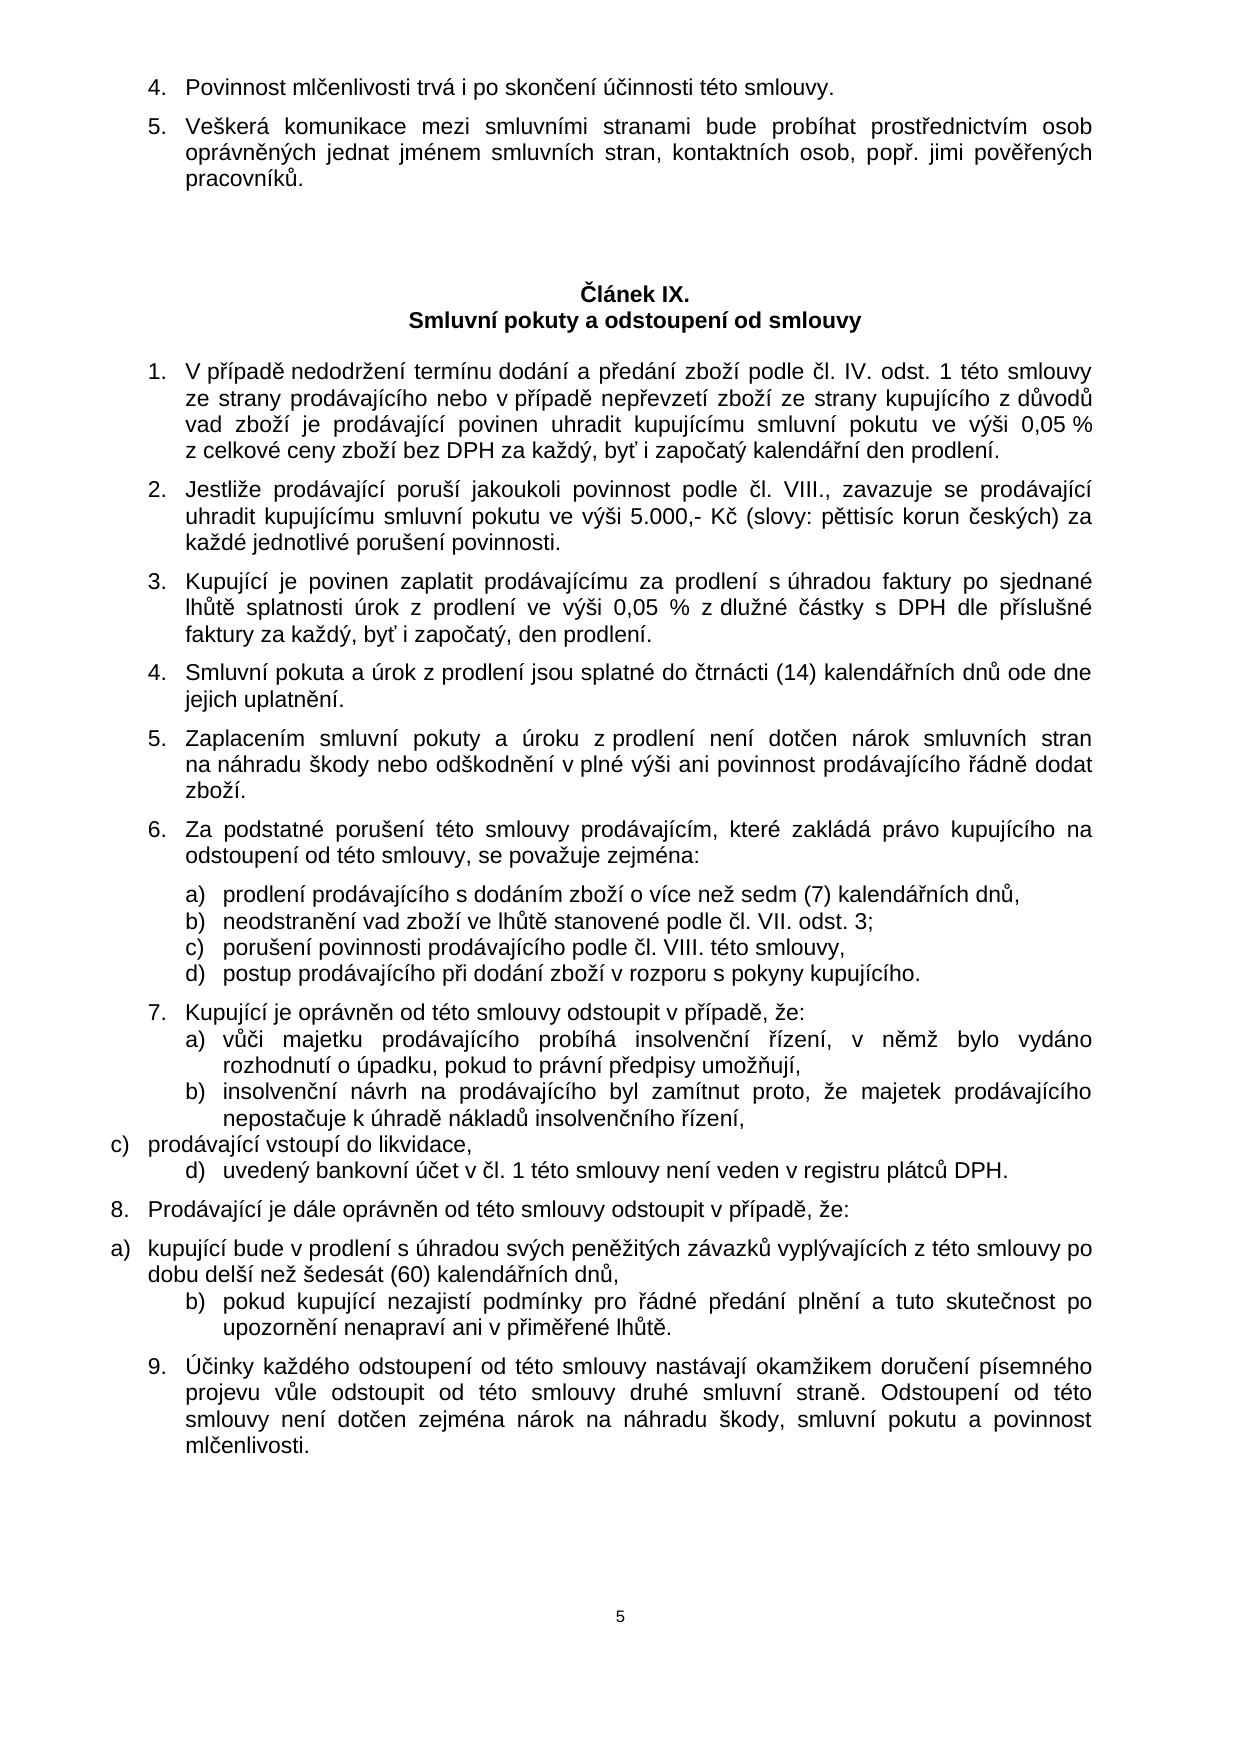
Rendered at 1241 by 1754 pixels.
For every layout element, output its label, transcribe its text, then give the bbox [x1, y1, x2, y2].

list Kupující je povinen zaplatit prodávajícímu za prodlení s úhradou faktury po sjednané lhůtě splatnosti úrok z prodlení ve výši 0,05 % z dlužné částky s DPH dle příslušné faktury za každý, byť i započatý, den prodlení. [148, 568, 1093, 647]
list uvedený bankovní účet v čl. 1 této smlouvy není veden v registru plátců DPH. [185, 1157, 1093, 1184]
list prodlení prodávajícího s dodáním zboží o více než sedm (7) kalendářních dnů, [185, 881, 1093, 908]
list Prodávající je dále oprávněn od této smlouvy odstoupit v případě, že: [110, 1196, 1093, 1223]
list Veškerá komunikace mezi smluvními stranami bude probíhat prostřednictvím osob oprávněných jednat jménem smluvních stran, kontaktních osob, popř. jimi pověřených pracovníků. [148, 113, 1093, 192]
subtitle Článek IX. [148, 281, 1122, 307]
list insolvenční návrh na prodávajícího byl zamítnut proto, že majetek prodávajícího nepostačuje k úhradě nákladů insolvenčního řízení, [185, 1078, 1093, 1131]
list Účinky každého odstoupení od této smlouvy nastávají okamžikem doručení písemného projevu vůle odstoupit od této smlouvy druhé smluvní straně. Odstoupení od této smlouvy není dotčen zejména nárok na náhradu škody, smluvní pokutu a povinnost mlčenlivosti. [148, 1353, 1093, 1458]
list Jestliže prodávající poruší jakoukoli povinnost podle čl. VIII., zavazuje se prodávající uhradit kupujícímu smluvní pokutu ve výši 5.000,- Kč (slovy: pěttisíc korun českých) za každé jednotlivé porušení povinnosti. [148, 476, 1093, 555]
list V případě nedodržení termínu dodání a předání zboží podle čl. IV. odst. 1 této smlouvy ze strany prodávajícího nebo v případě nepřevzetí zboží ze strany kupujícího z důvodů vad zboží je prodávající povinen uhradit kupujícímu smluvní pokutu ve výši 0,05 % z celkové ceny zboží bez DPH za každý, byť i započatý kalendářní den prodlení. [148, 358, 1093, 464]
list pokud kupující nezajistí podmínky pro řádné předání plnění a tuto skutečnost po upozornění nenapraví ani v přiměřené lhůtě. [185, 1288, 1093, 1341]
list postup prodávajícího při dodání zboží v rozporu s pokyny kupujícího. [185, 960, 1093, 987]
list porušení povinnosti prodávajícího podle čl. VIII. této smlouvy, [185, 934, 1093, 960]
list vůči majetku prodávajícího probíhá insolvenční řízení, v němž bylo vydáno rozhodnutí o úpadku, pokud to právní předpisy umožňují, [185, 1026, 1093, 1078]
list Zaplacením smluvní pokuty a úroku z prodlení není dotčen nárok smluvních stran na náhradu škody nebo odškodnění v plné výši ani povinnost prodávajícího řádně dodat zboží. [148, 724, 1093, 804]
list Povinnost mlčenlivosti trvá i po skončení účinnosti této smlouvy. [148, 74, 1093, 100]
list Za podstatné porušení této smlouvy prodávajícím, které zakládá právo kupujícího na odstoupení od této smlouvy, se považuje zejména: [148, 816, 1093, 869]
list Kupující je oprávněn od této smlouvy odstoupit v případě, že: [148, 999, 1093, 1026]
list neodstranění vad zboží ve lhůtě stanovené podle čl. VII. odst. 3; [185, 908, 1093, 934]
list prodávající vstoupí do likvidace, [110, 1131, 1093, 1157]
list kupující bude v prodlení s úhradou svých peněžitých závazků vyplývajících z této smlouvy po dobu delší než šedesát (60) kalendářních dnů, [110, 1235, 1093, 1288]
list Smluvní pokuta a úrok z prodlení jsou splatné do čtrnácti (14) kalendářních dnů ode dne jejich uplatnění. [148, 659, 1093, 712]
subtitle Smluvní pokuty a odstoupení od smlouvy [148, 307, 1122, 333]
